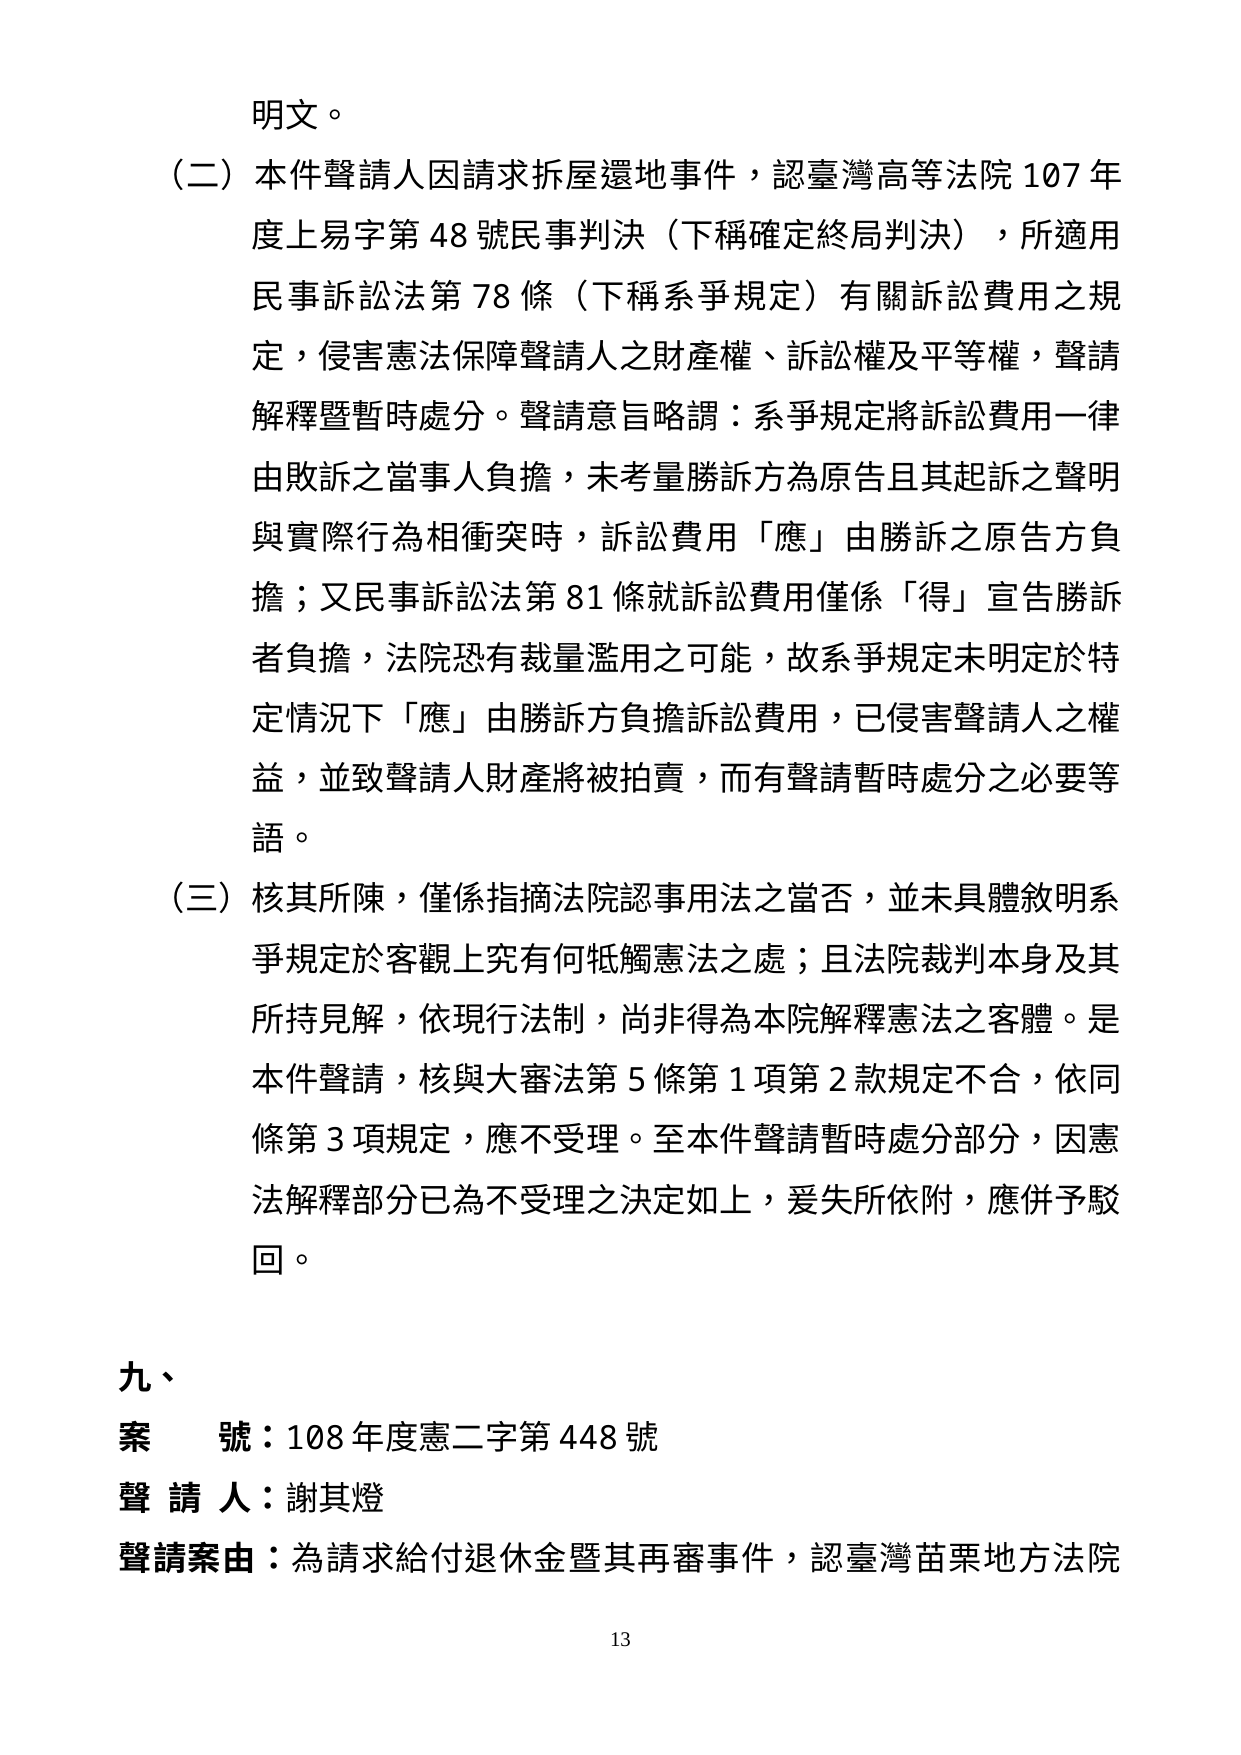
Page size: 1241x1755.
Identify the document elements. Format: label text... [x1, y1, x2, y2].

text 聲請案由：為請求給付退休金暨其再審事件，認臺灣苗栗地方法院 [118, 1532, 1122, 1580]
text 九、 [118, 1351, 1122, 1399]
text 聲 請 人：謝其燈 [118, 1472, 1122, 1520]
text （二）本件聲請人因請求拆屋還地事件，認臺灣高等法院107年度上易字第48號民事判決（下稱確定終局判決），所適用民事訴訟法第78條（下稱系爭規定）有關訴訟費用之規定，侵害憲法保障聲請人之財產權、訴訟權及平等權，聲請解釋暨暫時處分。聲請意旨略謂：系爭規定將訴訟費用一律由敗訴之當事人負擔，未考量勝訴方為原告且其起訴之聲明與實際行為相衝突時，訴訟費用「應」由勝訴之原告方負擔；又民事訴訟法第81條就訴訟費用僅係「得」宣告勝訴者負擔，法院恐有裁量濫用之可能，故系爭規定未明定於特定情況下「應」由勝訴方負擔訴訟費用，已侵害聲請人之權益，並致聲請人財產將被拍賣，而有聲請暫時處分之必要等語。 [151, 149, 1122, 860]
text （三）核其所陳，僅係指摘法院認事用法之當否，並未具體敘明系爭規定於客觀上究有何牴觸憲法之處；且法院裁判本身及其所持見解，依現行法制，尚非得為本院解釋憲法之客體。是本件聲請，核與大審法第5條第1項第2款規定不合，依同條第3項規定，應不受理。至本件聲請暫時處分部分，因憲法解釋部分已為不受理之決定如上，爰失所依附，應併予駁回。 [151, 872, 1122, 1282]
text 明文。 [151, 89, 1122, 137]
text 案 號：108年度憲二字第448號 [118, 1411, 1122, 1459]
